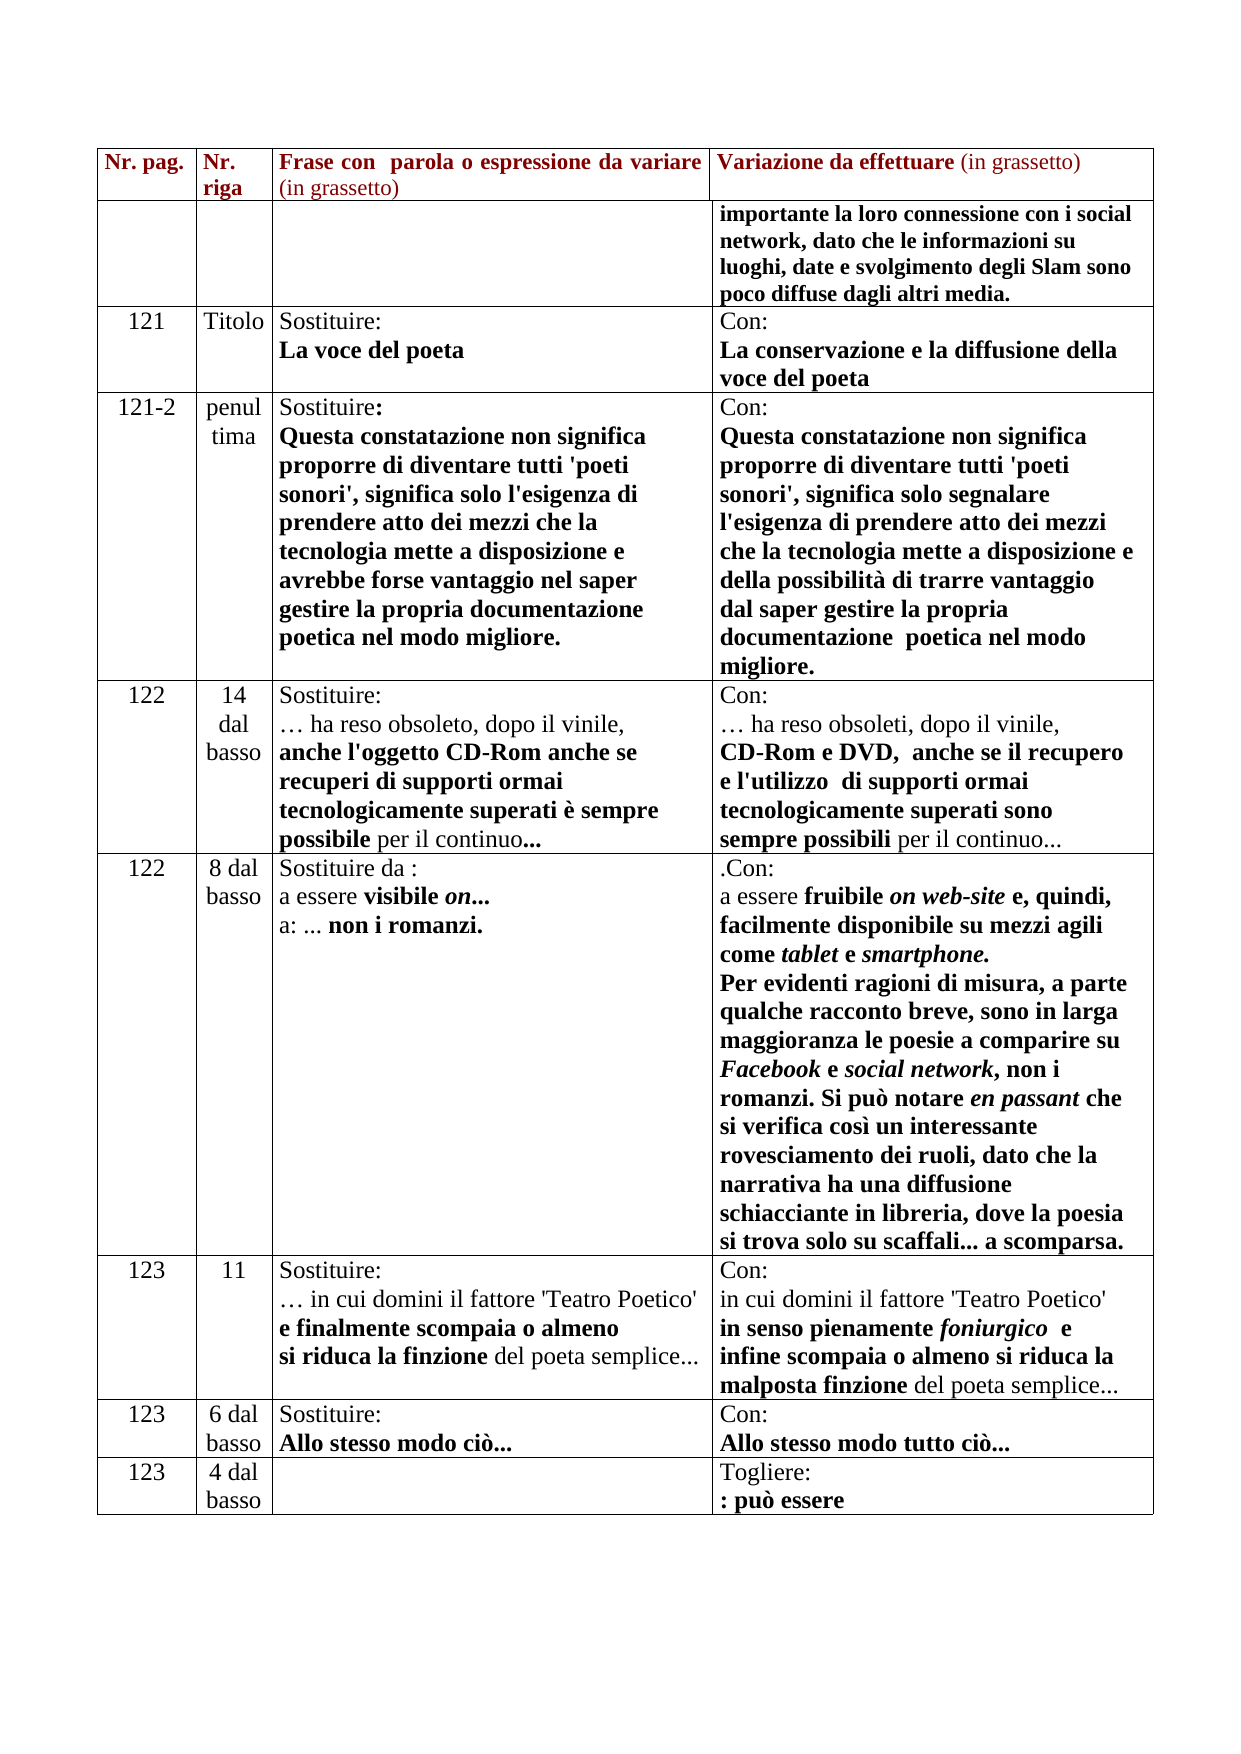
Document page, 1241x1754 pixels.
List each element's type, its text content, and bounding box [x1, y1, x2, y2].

table_header Nr. riga [197, 149, 272, 200]
table_cell [98, 201, 196, 306]
table_cell Con: … ha reso obsoleti, dopo il vinile, CD-Rom e DVD, anche se il recupero e l'utilizzo di supporti ormai tecnologicamente superati sono sempre possibili per il continuo... [713, 681, 1153, 852]
table_cell 121 [98, 307, 196, 392]
table_cell Sostituire: … in cui domini il fattore 'Teatro Poetico' e finalmente scompaia o almeno si riduca la finzione del poeta semplice... [273, 1256, 712, 1399]
table_cell 6 dal basso [197, 1400, 272, 1457]
table_cell [273, 201, 712, 306]
table_cell 14 dal basso [197, 681, 272, 852]
table_cell 4 dal basso [197, 1458, 272, 1514]
table_cell 123 [98, 1400, 196, 1457]
table_cell 11 [197, 1256, 272, 1399]
table_header Nr. pag. [98, 149, 196, 200]
table_cell Togliere: : può essere [713, 1458, 1153, 1514]
table_cell [273, 1458, 712, 1514]
table_cell Sostituire: Allo stesso modo ciò... [273, 1400, 712, 1457]
table_cell Con: La conservazione e la diffusione della voce del poeta [713, 307, 1153, 392]
table_cell 8 dal basso [197, 854, 272, 1255]
table_cell Sostituire da : a essere visibile on... a: ... non i romanzi. [273, 854, 712, 1255]
table_cell 121-2 [98, 393, 196, 680]
table_header Variazione da effettuare (in grassetto) [710, 149, 1153, 200]
table_cell Sostituire: La voce del poeta [273, 307, 712, 392]
table_cell Sostituire: … ha reso obsoleto, dopo il vinile, anche l'oggetto CD-Rom anche se recuperi di supporti ormai tecnologicamente superati è sempre possibile per il continuo... [273, 681, 712, 852]
table_cell 122 [98, 681, 196, 852]
table_cell [197, 201, 272, 306]
table_cell 123 [98, 1458, 196, 1514]
table_cell 122 [98, 854, 196, 1255]
table_cell .Con: a essere fruibile on web-site e, quindi, facilmente disponibile su mezzi agili come tablet e smartphone. Per evidenti ragioni di misura, a parte qualche racconto breve, sono in larga maggioranza le poesie a comparire su Facebook e social network, non i romanzi. Si può notare en passant che si verifica così un interessante rovesciamento dei ruoli, dato che la narrativa ha una diffusione schiacciante in libreria, dove la poesia si trova solo su scaffali... a scomparsa. [713, 854, 1153, 1255]
table_cell 123 [98, 1256, 196, 1399]
table_cell Con: Allo stesso modo tutto ciò... [713, 1400, 1153, 1457]
table_header Frase con parola o espressione da variare (in grassetto) [273, 149, 709, 200]
table_cell Sostituire: Questa constatazione non significa proporre di diventare tutti 'poeti sonori', significa solo l'esigenza di prendere atto dei mezzi che la tecnologia mette a disposizione e avrebbe forse vantaggio nel saper gestire la propria documentazione poetica nel modo migliore. [273, 393, 712, 680]
table_cell penultima [197, 393, 272, 680]
table_cell Con: in cui domini il fattore 'Teatro Poetico' in senso pienamente foniurgico e infine scompaia o almeno si riduca la malposta finzione del poeta semplice... [713, 1256, 1153, 1399]
table_cell Con: Questa constatazione non significa proporre di diventare tutti 'poeti sonori', significa solo segnalare l'esigenza di prendere atto dei mezzi che la tecnologia mette a disposizione e della possibilità di trarre vantaggio dal saper gestire la propria documentazione poetica nel modo migliore. [713, 393, 1153, 680]
table_cell Titolo [197, 307, 272, 392]
table_cell importante la loro connessione con i social network, dato che le informazioni su luoghi, date e svolgimento degli Slam sono poco diffuse dagli altri media. [713, 201, 1153, 306]
